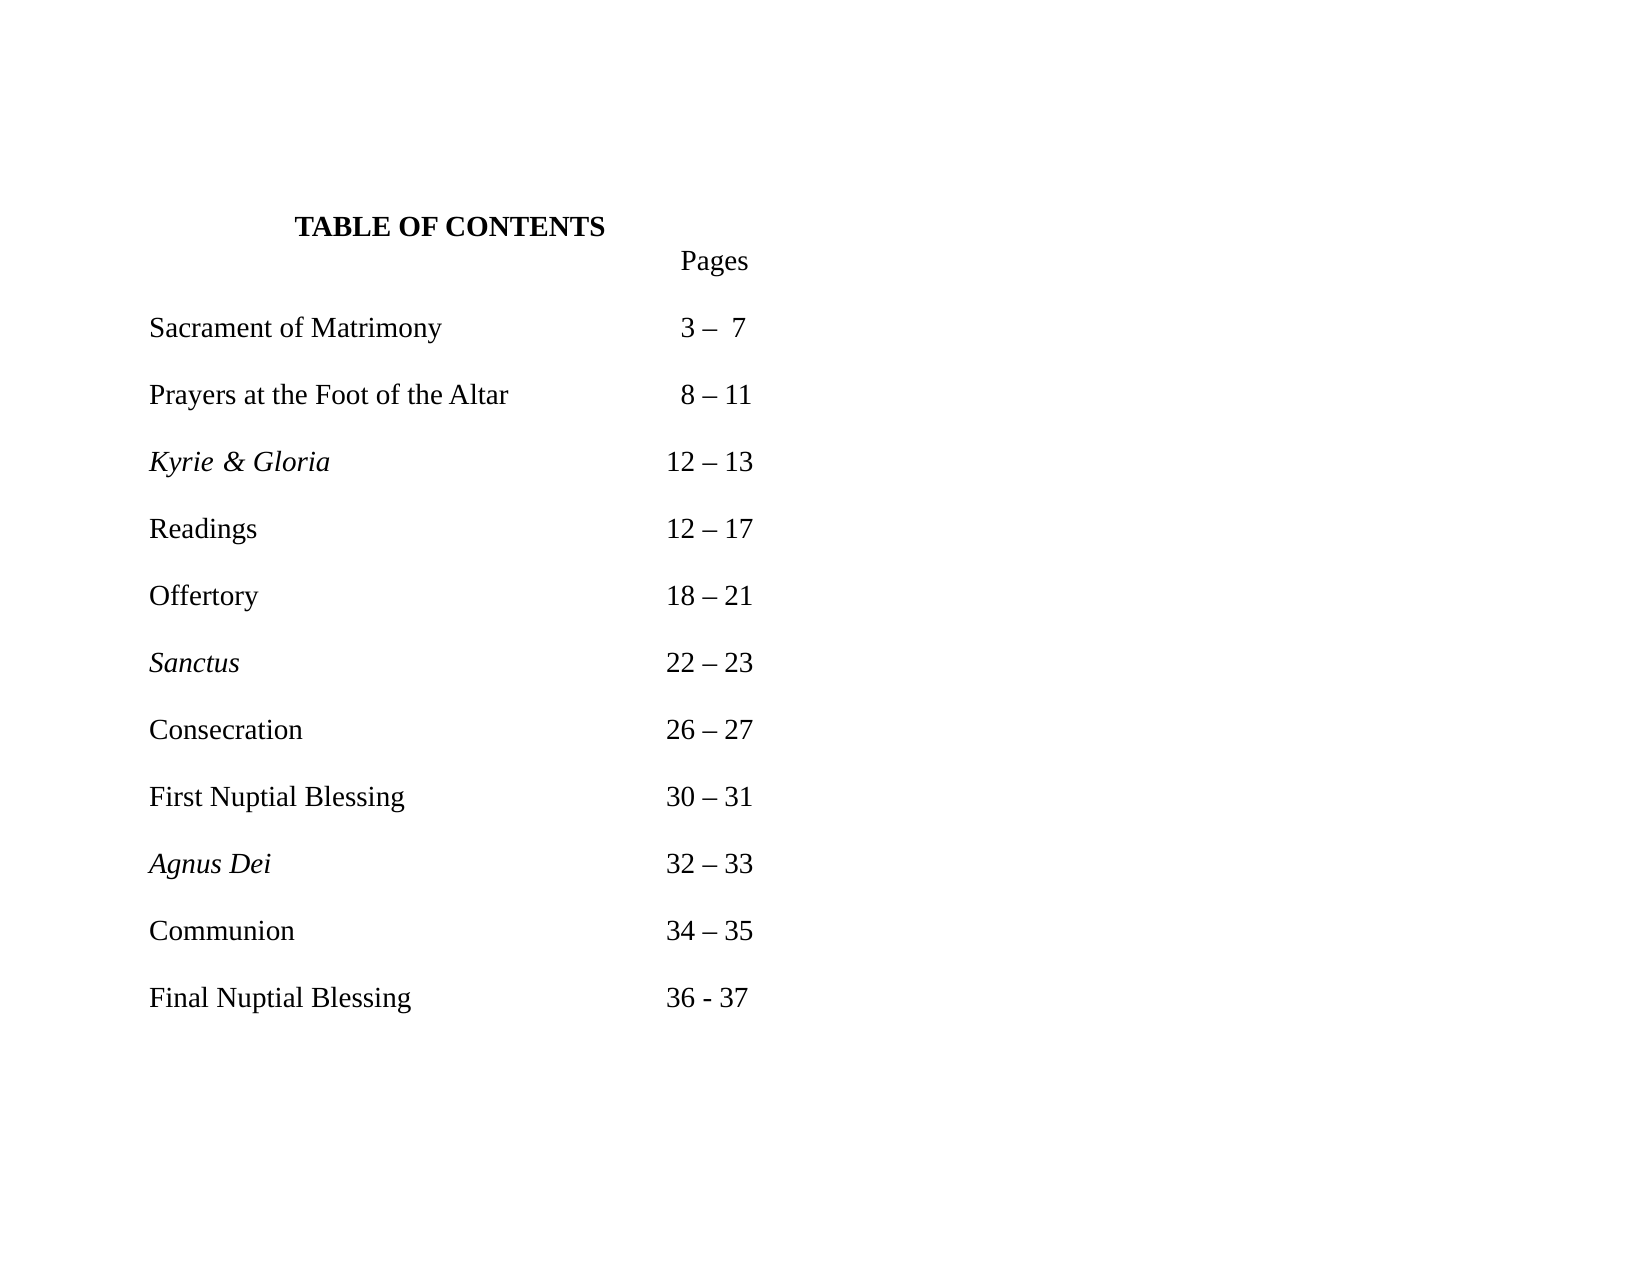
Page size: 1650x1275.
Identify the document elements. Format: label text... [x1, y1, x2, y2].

text Prayers at the Foot of the Altar 8 – 11 [75, 377, 825, 410]
text Communion 34 – 35 [75, 913, 825, 947]
text First Nuptial Blessing 30 – 31 [75, 779, 825, 813]
text Consecration 26 – 27 [75, 712, 825, 746]
text Sanctus 22 – 23 [75, 645, 825, 679]
text Readings 12 – 17 [75, 511, 825, 544]
text TABLE OF CONTENTS [75, 209, 825, 243]
text Agnus Dei 32 – 33 [75, 846, 825, 880]
text Sacrament of Matrimony 3 – 7 [75, 310, 825, 343]
text Offertory 18 – 21 [75, 578, 825, 612]
text Final Nuptial Blessing 36 - 37 [75, 981, 825, 1014]
text Pages [75, 243, 825, 276]
text Kyrie & Gloria 12 – 13 [75, 444, 825, 477]
